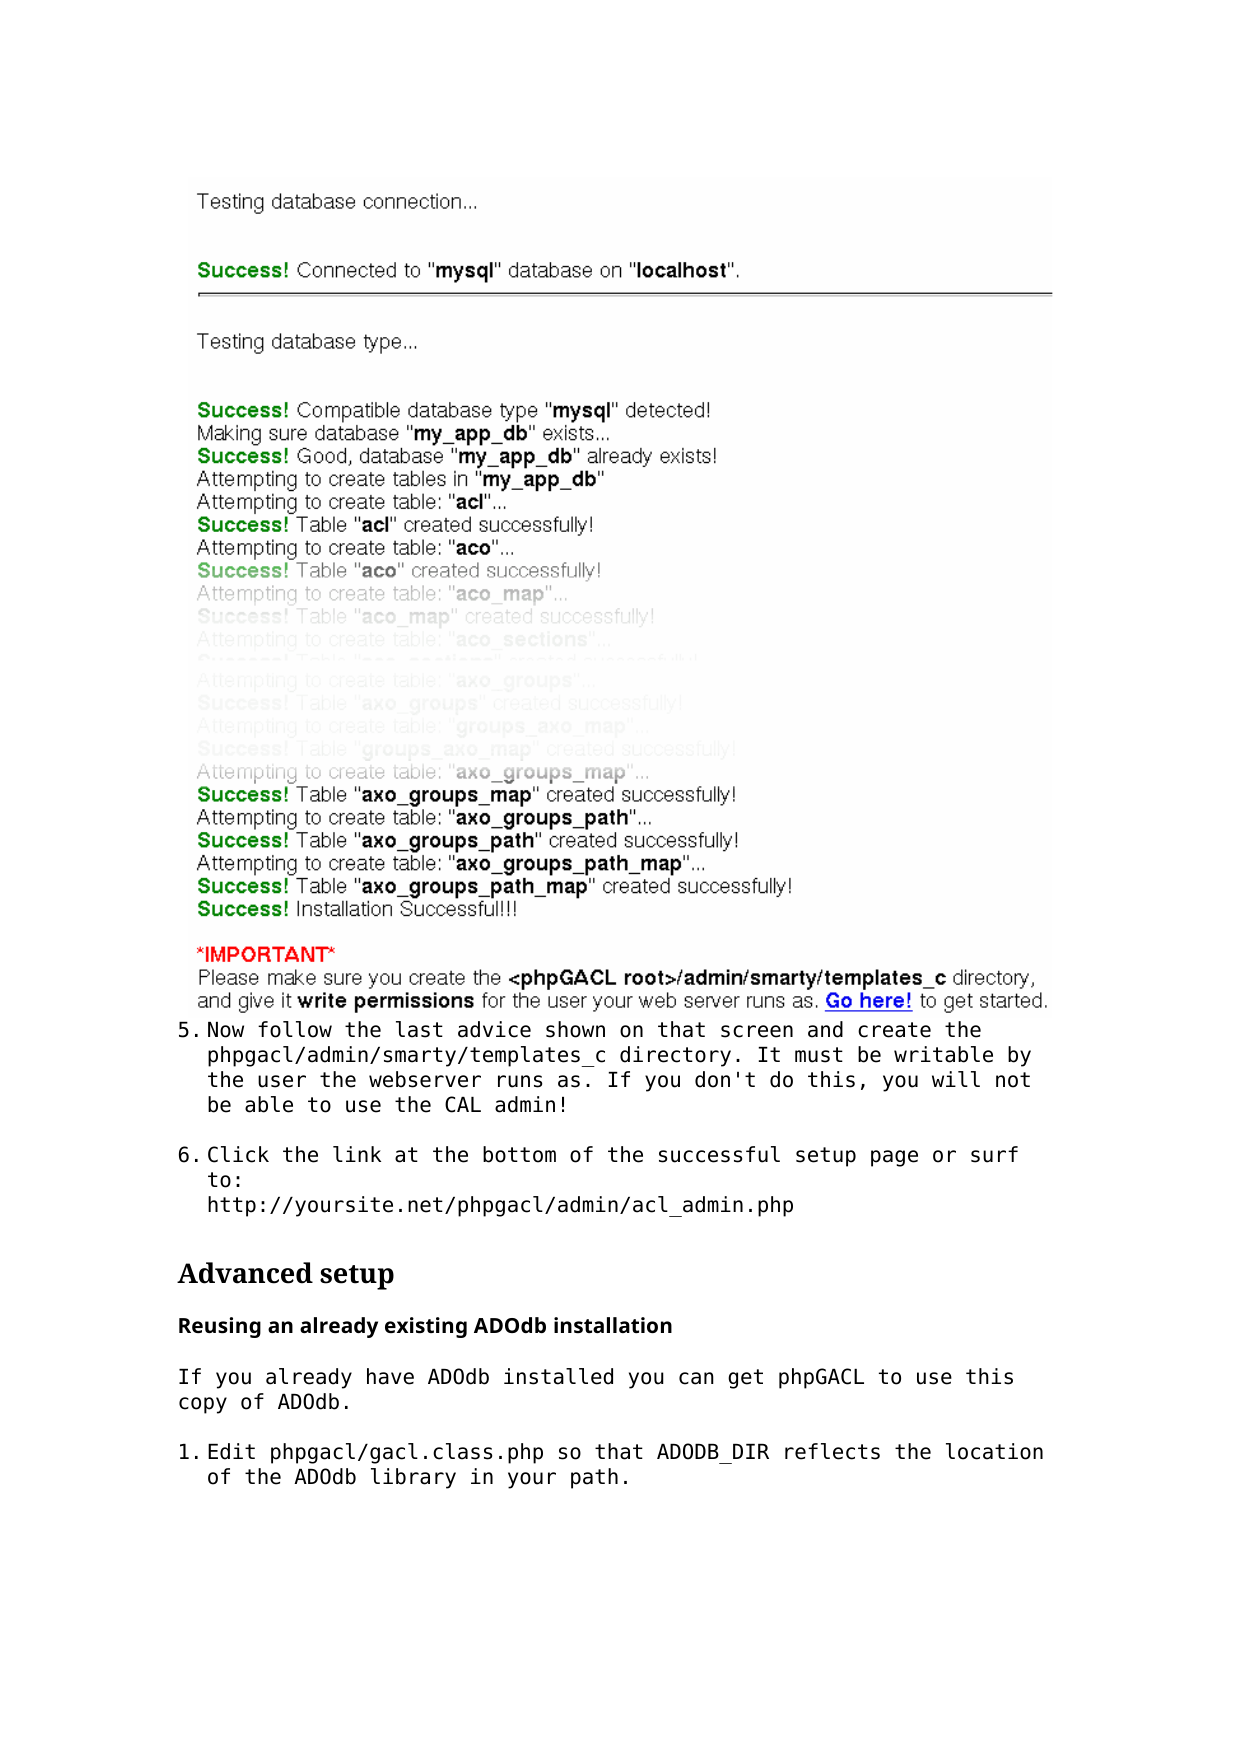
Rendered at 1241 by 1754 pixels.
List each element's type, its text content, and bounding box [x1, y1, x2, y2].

list Click the link at the bottom of the successful setup page or surf to: http://yoursite.net/phpgacl/admin/acl_admin.php [177, 1142, 1063, 1217]
picture [187, 177, 1053, 1018]
list Now follow the last advice shown on that screen and create the phpgacl/admin/smarty/templates_c directory. It must be writable by the user the webserver runs as. If you don't do this, you will not be able to use the CAL admin! [177, 177, 1063, 1117]
subtitle Reusing an already existing ADOdb installation [177, 1311, 1063, 1339]
list Edit phpgacl/gacl.class.php so that ADODB_DIR reflects the location of the ADOdb library in your path. [177, 1439, 1063, 1489]
text If you already have ADOdb installed you can get phpGACL to use this copy of ADOdb. [177, 1364, 1063, 1414]
subtitle Advanced setup [177, 1255, 1063, 1292]
